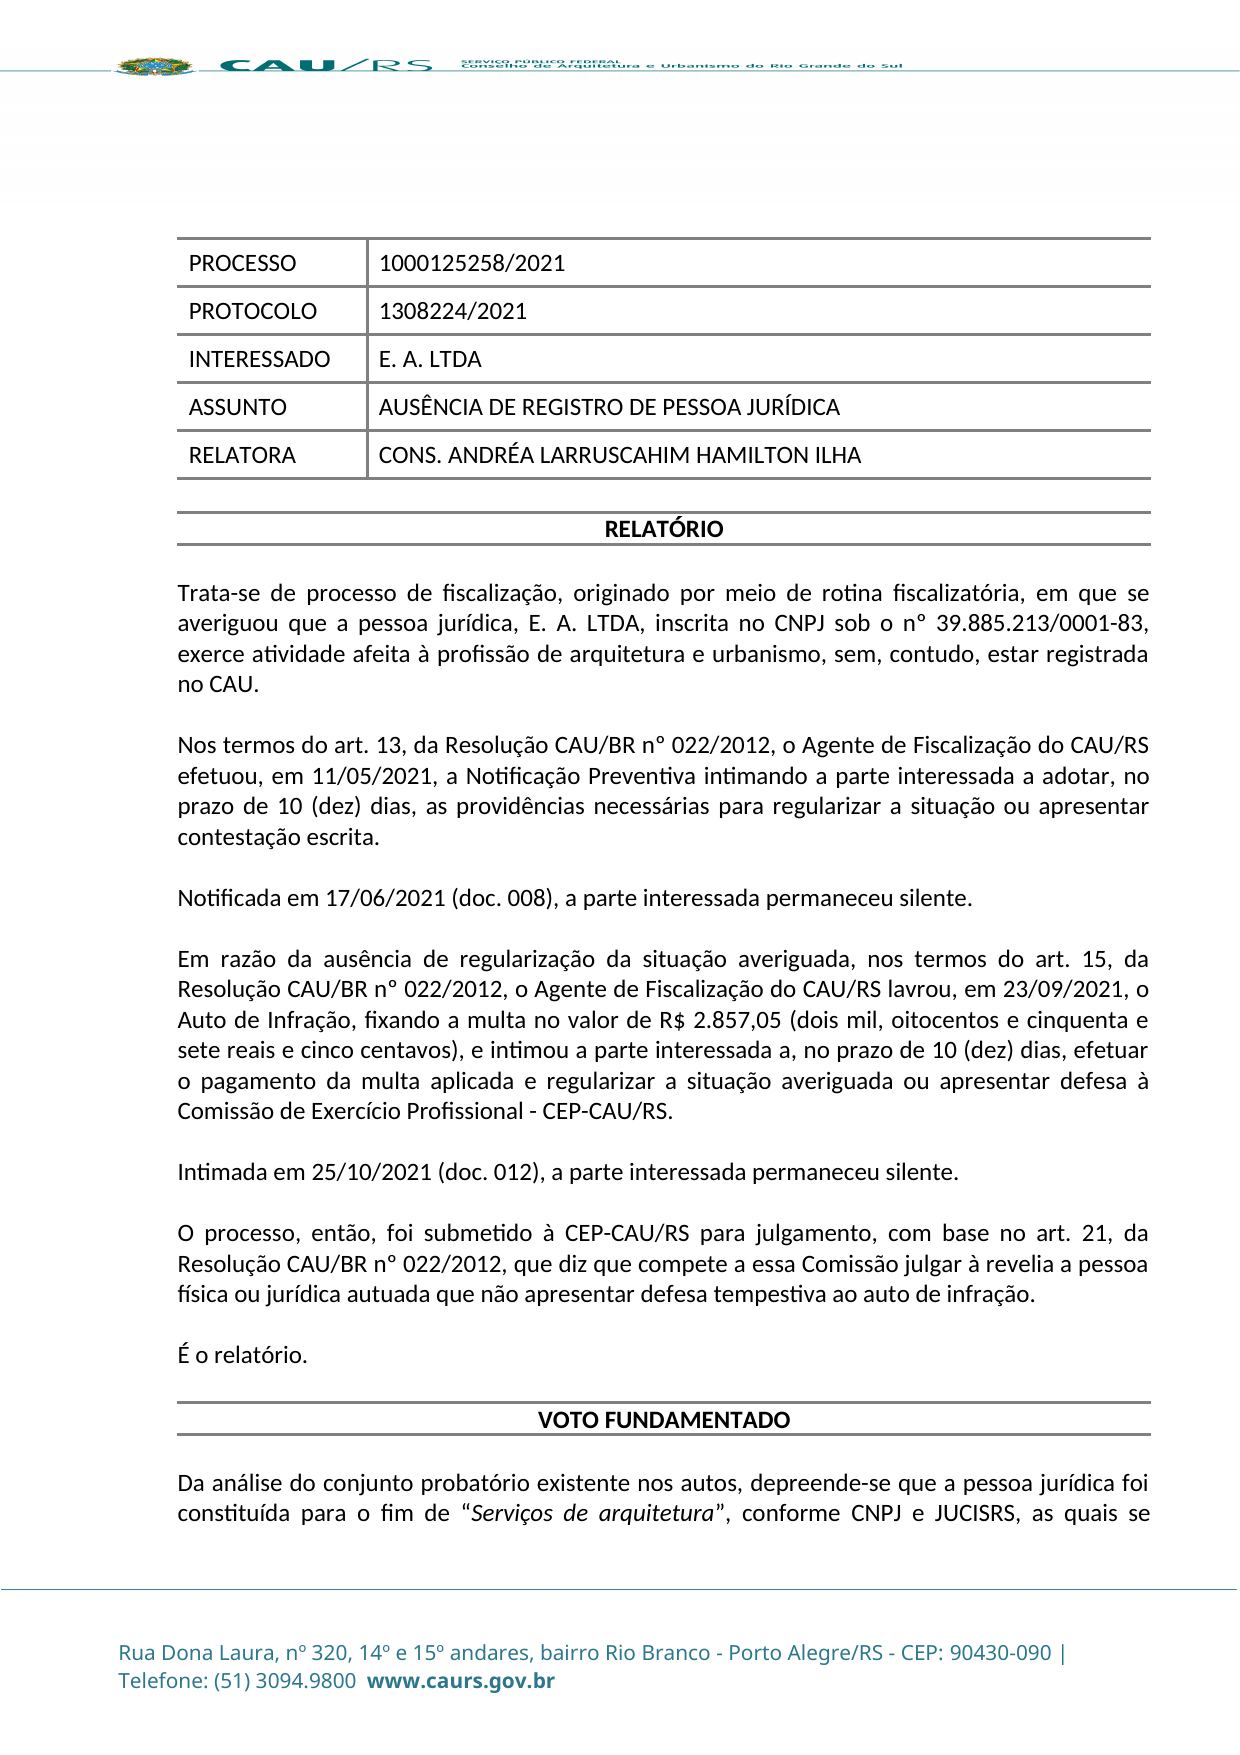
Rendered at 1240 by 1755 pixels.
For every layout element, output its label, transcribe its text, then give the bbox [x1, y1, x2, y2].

table_cell AUSÊNCIA DE REGISTRO DE PESSOA JURÍDICA [369, 384, 1151, 429]
table_cell CONS. ANDRÉA LARRUSCAHIM HAMILTON ILHA [369, 432, 1151, 477]
table_header VOTO FUNDAMENTADO [177, 1404, 1151, 1433]
table_cell E. A. LTDA [369, 336, 1151, 381]
table_cell 1308224/2021 [369, 288, 1151, 333]
table_cell RELATORA [177, 432, 366, 477]
text Nos termos do art. 13, da Resolução CAU/BR nº 022/2012, o Agente de Fiscalização do CAU/RS efetuou, em 11/05/2021, a Notificação Preventiva intimando a parte interessada a adotar, no prazo de 10 (dez) dias, as providências necessárias para regularizar a situação ou apresentar contestação escrita. [177, 729, 1151, 851]
table_cell PROTOCOLO [177, 288, 366, 333]
text É o relatório. [177, 1340, 1151, 1370]
table_header 1000125258/2021 [369, 240, 1151, 285]
table_header RELATÓRIO [177, 514, 1151, 543]
table_cell ASSUNTO [177, 384, 366, 429]
text Intimada em 25/10/2021 (doc. 012), a parte interessada permaneceu silente. [177, 1157, 1151, 1187]
table_header PROCESSO [177, 240, 366, 285]
text O processo, então, foi submetido à CEP-CAU/RS para julgamento, com base no art. 21, da Resolução CAU/BR nº 022/2012, que diz que compete a essa Comissão julgar à revelia a pessoa física ou jurídica autuada que não apresentar defesa tempestiva ao auto de infração. [177, 1218, 1151, 1309]
text Da análise do conjunto probatório existente nos autos, depreende-se que a pessoa jurídica foi constituída para o fim de “Serviços de arquitetura”, conforme CNPJ e JUCISRS, as quais se [177, 1467, 1151, 1528]
text Em razão da ausência de regularização da situação averiguada, nos termos do art. 15, da Resolução CAU/BR nº 022/2012, o Agente de Fiscalização do CAU/RS lavrou, em 23/09/2021, o Auto de Infração, fixando a multa no valor de R$ 2.857,05 (dois mil, oitocentos e cinquenta e sete reais e cinco centavos), e intimou a parte interessada a, no prazo de 10 (dez) dias, efetuar o pagamento da multa aplicada e regularizar a situação averiguada ou apresentar defesa à Comissão de Exercício Profissional - CEP-CAU/RS. [177, 943, 1151, 1126]
text Trata-se de processo de fiscalização, originado por meio de rotina fiscalizatória, em que se averiguou que a pessoa jurídica, E. A. LTDA, inscrita no CNPJ sob o nº 39.885.213/0001-83, exerce atividade afeita à profissão de arquitetura e urbanismo, sem, contudo, estar registrada no CAU. [177, 577, 1151, 699]
table_cell INTERESSADO [177, 336, 366, 381]
text Notificada em 17/06/2021 (doc. 008), a parte interessada permaneceu silente. [177, 882, 1151, 912]
